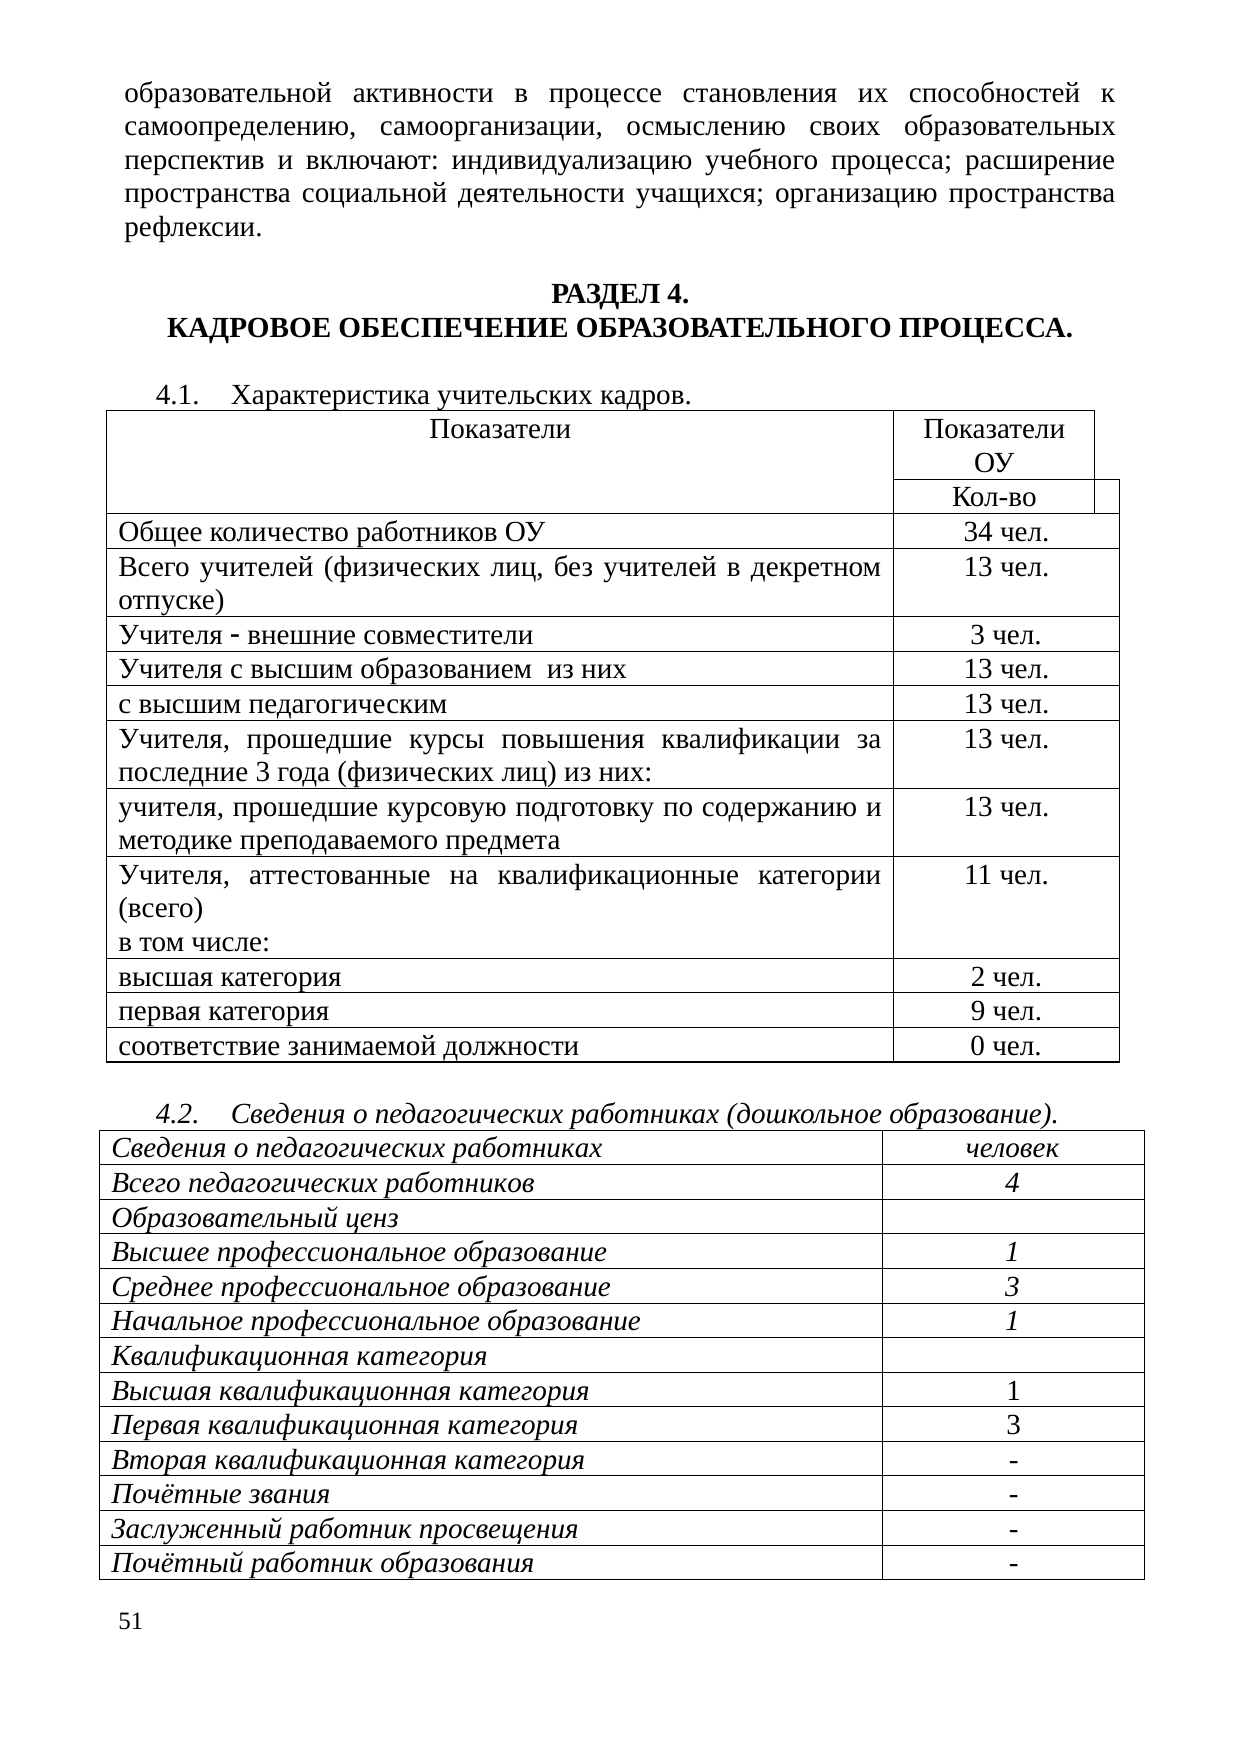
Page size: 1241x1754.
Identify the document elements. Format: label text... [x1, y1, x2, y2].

table_cell Начальное профессиональное образование [100, 1304, 882, 1337]
table_header человек [883, 1131, 1144, 1164]
table_cell 13 чел. [894, 549, 1119, 616]
table_cell 2 чел. [894, 959, 1119, 992]
table_cell 3 [883, 1407, 1144, 1441]
table_header Показатели [107, 411, 893, 513]
table_cell Учителя, прошедшие курсы повышения квалификации за последние 3 года (физических лиц) из них: [107, 721, 893, 788]
table_cell 13 чел. [894, 686, 1119, 720]
table_cell Всего педагогических работников [100, 1165, 882, 1199]
table_cell 13 чел. [894, 789, 1119, 856]
table_cell - [883, 1546, 1144, 1579]
table_cell - [883, 1476, 1144, 1510]
table_cell Вторая квалификационная категория [100, 1442, 882, 1475]
text РАЗДЕЛ 4. [118, 276, 1122, 310]
table_cell Общее количество работников ОУ [107, 514, 893, 548]
table_cell Заслуженный работник просвещения [100, 1511, 882, 1544]
table_cell Квалификационная категория [100, 1338, 882, 1372]
table_cell 0 чел. [894, 1028, 1119, 1061]
table_cell Высшая квалификационная категория [100, 1373, 882, 1406]
table_cell высшая категория [107, 959, 893, 992]
table_cell Кол-во [894, 480, 1094, 513]
table_header Показатели ОУ [894, 411, 1094, 478]
table_cell Среднее профессиональное образование [100, 1269, 882, 1302]
table_cell [883, 1338, 1144, 1372]
table_cell 1 [883, 1304, 1144, 1337]
table_cell Учителя с высшим образованием из них [107, 652, 893, 685]
table_cell Почётный работник образования [100, 1546, 882, 1579]
list Характеристика учительских кадров. [156, 377, 1122, 410]
table_cell первая категория [107, 993, 893, 1027]
table_cell - [883, 1442, 1144, 1475]
table_cell соответствие занимаемой должности [107, 1028, 893, 1061]
table_cell Всего учителей (физических лиц, без учителей в декретном отпуске) [107, 549, 893, 616]
table_cell 1 [883, 1373, 1144, 1406]
table_cell 1 [883, 1234, 1144, 1268]
table_cell Высшее профессиональное образование [100, 1234, 882, 1268]
table_cell Учителя, аттестованные на квалификационные категории (всего) в том числе: [107, 857, 893, 958]
table_cell 11 чел. [894, 857, 1119, 958]
table_cell Учителя  внешние совместители [107, 617, 893, 651]
table_cell 3 чел. [894, 617, 1119, 651]
table_cell 34 чел. [894, 514, 1119, 548]
table_cell Образовательный ценз [100, 1200, 882, 1233]
table_cell 13 чел. [894, 652, 1119, 685]
table_cell - [883, 1511, 1144, 1544]
list Сведения о педагогических работниках (дошкольное образование). [156, 1096, 1122, 1129]
text КАДРОВОЕ ОБЕСПЕЧЕНИЕ ОБРАЗОВАТЕЛЬНОГО ПРОЦЕССА. [118, 310, 1122, 343]
table_cell [883, 1200, 1144, 1233]
table_cell Первая квалификационная категория [100, 1407, 882, 1441]
table_cell учителя, прошедшие курсовую подготовку по содержанию и методике преподаваемого предмета [107, 789, 893, 856]
table_cell с высшим педагогическим [107, 686, 893, 720]
table_header Сведения о педагогических работниках [100, 1131, 882, 1164]
table_cell 4 [883, 1165, 1144, 1199]
table_cell 9 чел. [894, 993, 1119, 1027]
text образовательной активности в процессе становления их способностей к самоопределению, самоорганизации, осмыслению своих образовательных перспектив и включают: индивидуализацию учебного процесса; расширение пространства социальной деятельности учащихся; организацию пространства рефлексии. [124, 75, 1116, 243]
table_header [1095, 410, 1119, 478]
table_cell Почётные звания [100, 1476, 882, 1510]
table_cell 3 [883, 1269, 1144, 1302]
table_cell 13 чел. [894, 721, 1119, 788]
table_cell [1095, 480, 1119, 513]
